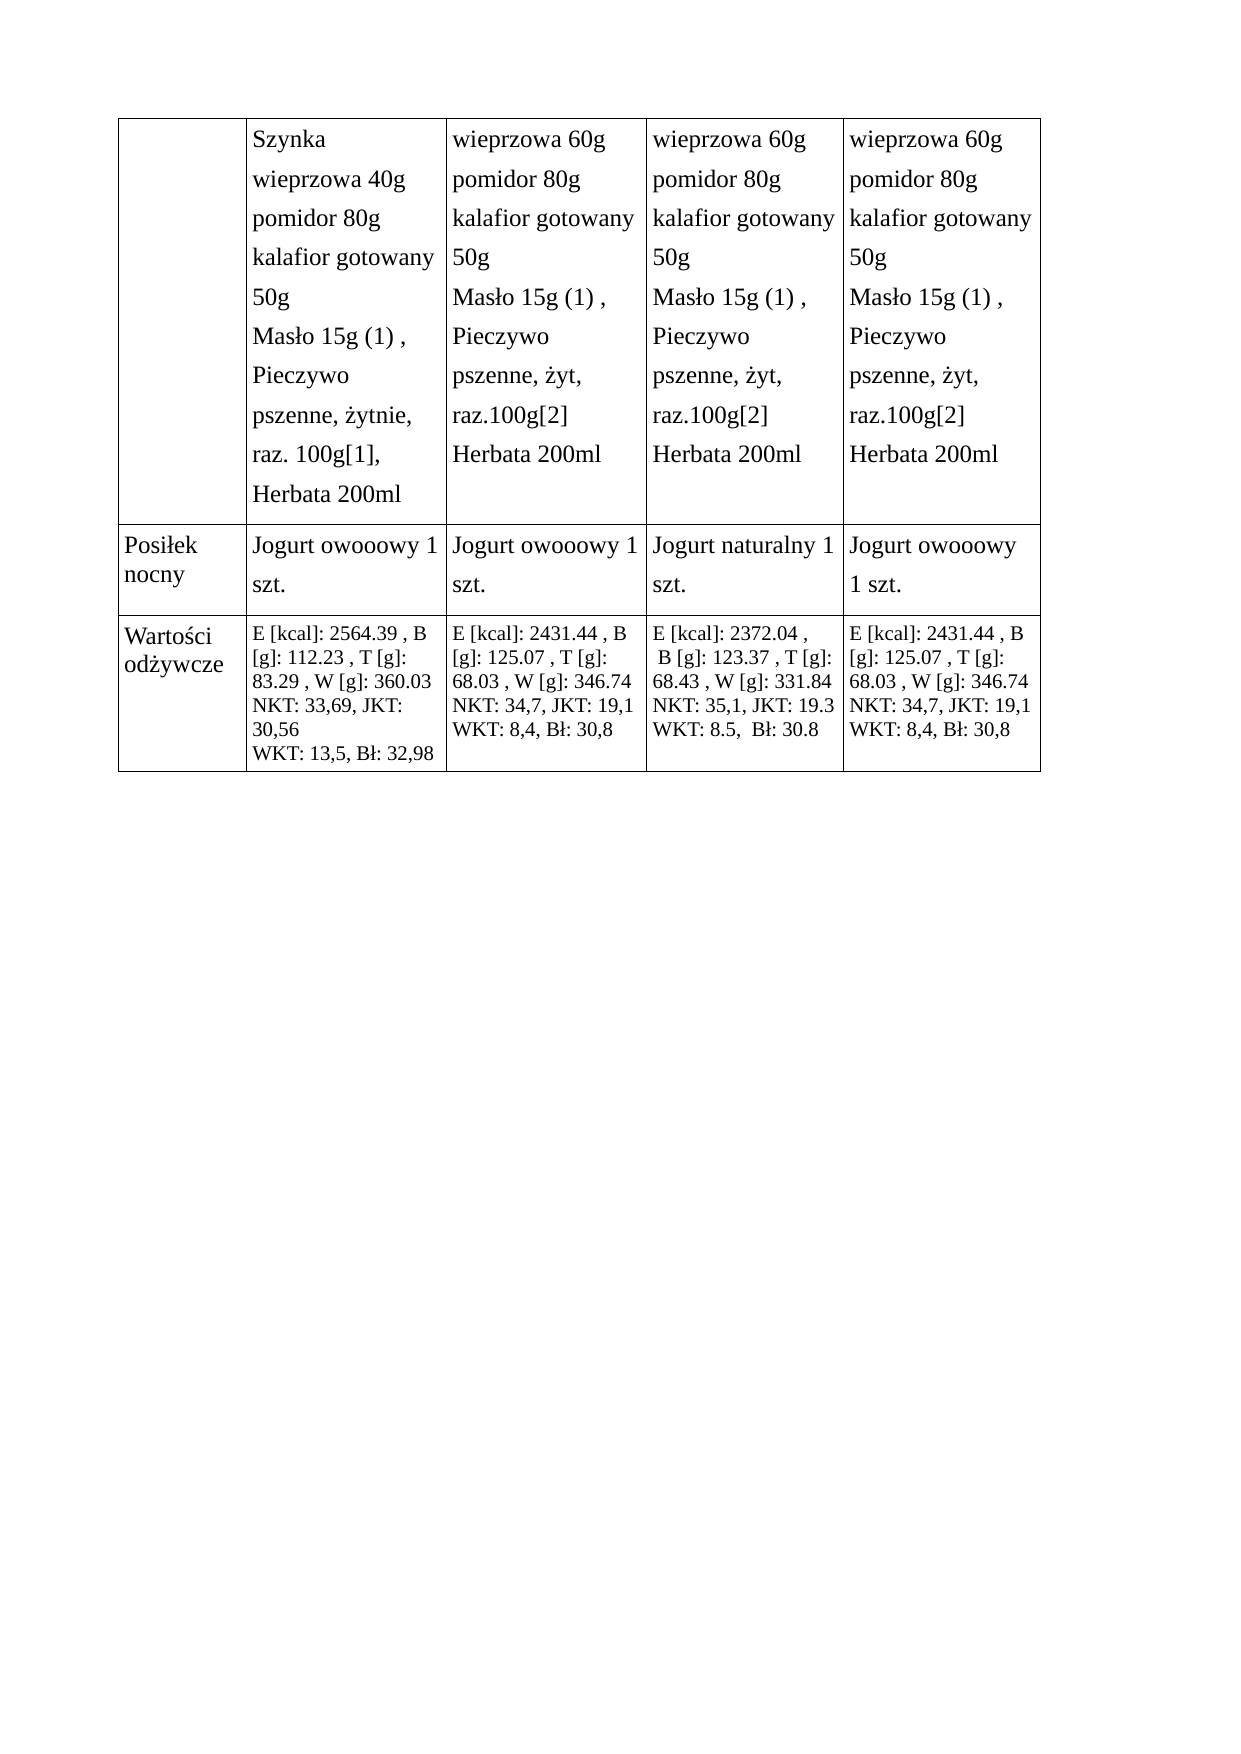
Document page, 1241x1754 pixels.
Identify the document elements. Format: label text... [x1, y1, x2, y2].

table_cell E [kcal]: 2564.39 , B [g]: 112.23 , T [g]: 83.29 , W [g]: 360.03 NKT: 33,69, JKT: 30,56 WKT: 13,5, Bł: 32,98 [247, 616, 446, 771]
table_cell wieprzowa 60g pomidor 80g kalafior gotowany 50g Masło 15g (1) , Pieczywo pszenne, żyt, raz.100g[2] Herbata 200ml [844, 119, 1040, 524]
table_cell wieprzowa 60g pomidor 80g kalafior gotowany 50g Masło 15g (1) , Pieczywo pszenne, żyt, raz.100g[2] Herbata 200ml [447, 119, 646, 524]
table_cell [119, 119, 246, 524]
table_cell Jogurt owooowy 1 szt. [447, 525, 646, 614]
table_cell Szynka wieprzowa 40g pomidor 80g kalafior gotowany 50g Masło 15g (1) , Pieczywo pszenne, żytnie, raz. 100g[1], Herbata 200ml [247, 119, 446, 524]
table_cell Wartości odżywcze [119, 616, 246, 771]
table_cell E [kcal]: 2431.44 , B [g]: 125.07 , T [g]: 68.03 , W [g]: 346.74 NKT: 34,7, JKT: 19,1 WKT: 8,4, Bł: 30,8 [447, 616, 646, 771]
table_cell Jogurt owooowy 1 szt. [844, 525, 1040, 614]
table_cell Jogurt owooowy 1 szt. [247, 525, 446, 614]
table_cell Jogurt naturalny 1 szt. [647, 525, 843, 614]
table_cell Posiłek nocny [119, 525, 246, 614]
table_cell E [kcal]: 2431.44 , B [g]: 125.07 , T [g]: 68.03 , W [g]: 346.74 NKT: 34,7, JKT: 19,1 WKT: 8,4, Bł: 30,8 [844, 616, 1040, 771]
table_cell E [kcal]: 2372.04 , B [g]: 123.37 , T [g]: 68.43 , W [g]: 331.84 NKT: 35,1, JKT: 19.3 WKT: 8.5, Bł: 30.8 [647, 616, 843, 771]
table_cell wieprzowa 60g pomidor 80g kalafior gotowany 50g Masło 15g (1) , Pieczywo pszenne, żyt, raz.100g[2] Herbata 200ml [647, 119, 843, 524]
